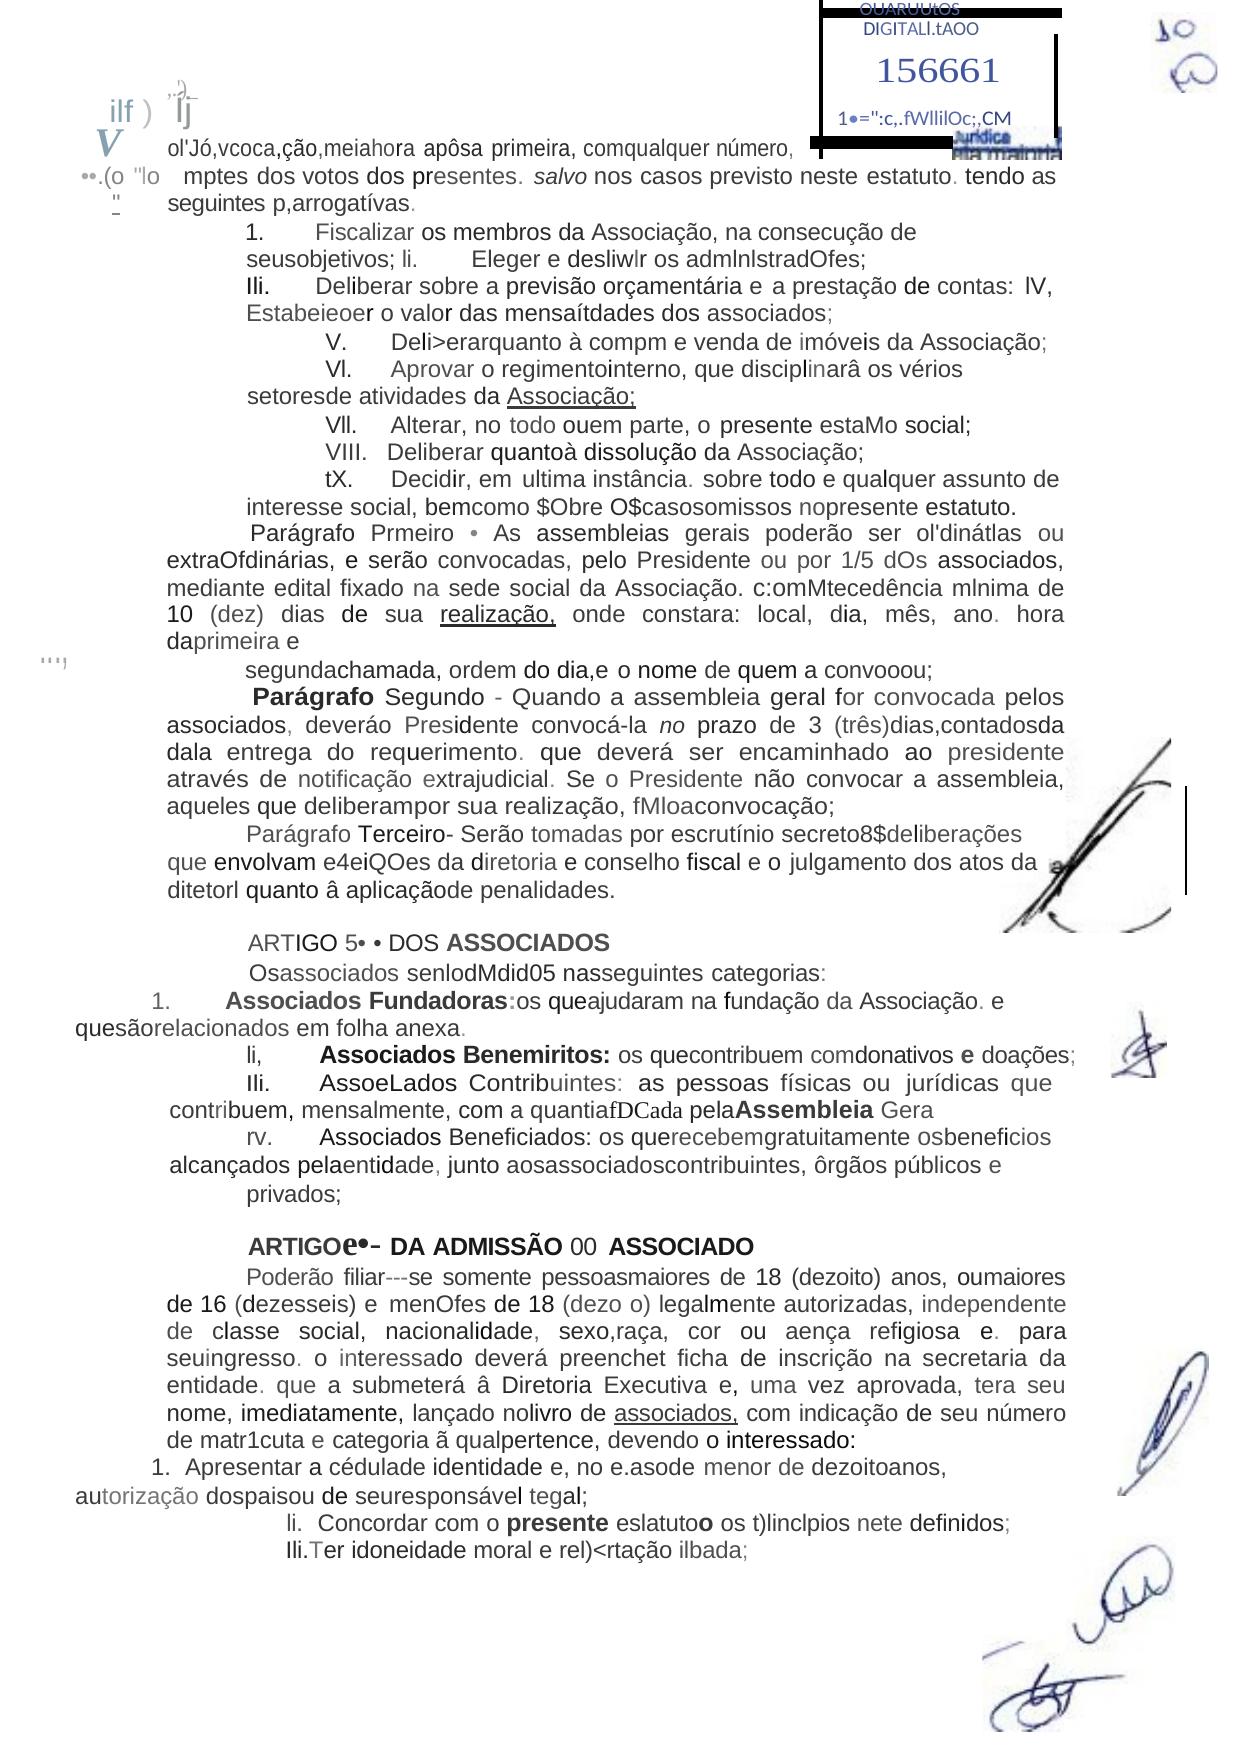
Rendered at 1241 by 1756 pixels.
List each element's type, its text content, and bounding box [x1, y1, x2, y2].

text ARTIGOe•- DA ADMISSÃO 00 ASSOCIADO [248, 1223, 1241, 1264]
text " seguintes p,arrogatívas. [112, 189, 1241, 217]
text Vll. Alterar, no todo ouem parte, o presente estaMo social; [325, 412, 1241, 439]
text ,.')_ [167, 78, 819, 101]
text Osassociados senlodMdid05 nasseguintes categorias: [249, 958, 1241, 986]
text Parágrafo Terceiro- Serão tomadas por escrutínio secreto8$deliberações que envolvam e4eiQOes da diretoria e conselho fiscal e o julgamento dos atos da ditetorl quanto â aplicaçãode penalidades. [167, 820, 999, 904]
text ARTIGO 5• • DOS ASSOCIADOS [248, 928, 1241, 957]
text [1058, 78, 1241, 101]
text VIII. Deliberar quantoà dissolução da Associação; [325, 439, 1241, 466]
text V ol'Jó,vcoca,ção,meiahora apôsa primeira, comqualquer número, [94, 128, 1241, 164]
list Apresentar a cédulade identidade e, no e.asode menor de dezoitoanos, autorização dospaisou de seuresponsável tegal; [75, 1453, 1066, 1510]
text Parágrafo Prmeiro • As assembleias gerais poderão ser ol'dinátlas ou extraOfdinárias, e serão convocadas, pelo Presidente ou por 1/5 dOs associados, mediante edital fixado na sede social da Associação. c:omMtecedência mlnima de 10 (dez) dias de sua realização, onde constara: local, dia, mês, ano. hora daprimeira e [166, 521, 1064, 654]
text ilf ) Íj [1058, 101, 1241, 128]
text 1. Fiscalizar os membros da Associação, na consecução de seusobjetivos; li. Eleger e desliwlr os admlnlstradOfes; [245, 219, 1062, 273]
text segundachamada, ordem do dia,e o nome de quem a convooou; [245, 657, 1241, 683]
text [823, 78, 1054, 101]
text Ili.Ter idoneidade moral e rel)<rtação ilbada; [285, 1537, 982, 1564]
text tX. Decidir, em ultima instância. sobre todo e qualquer assunto de interesse social, bemcomo $Obre O$casosomissos nopresente estatuto. [246, 466, 1061, 520]
text [1176, 1537, 1241, 1564]
text ilf ) Íj [146, 101, 819, 128]
text li, Associados Benemiritos: os quecontribuem comdonativos e doações; [246, 1042, 1110, 1069]
text [1167, 1042, 1241, 1069]
text ••.(o "lo mptes dos votos dos presentes. salvo nos casos previsto neste estatuto. tendo as [81, 164, 1241, 189]
text li. Concordar com o presente eslatutoo os t)linclpios nete definidos; [286, 1511, 1241, 1537]
list Associados Fundadoras:os queajudaram na fundação da Associação. e quesãorelacionados em folha anexa. [75, 987, 1063, 1042]
text ilf ) Íj [109, 101, 148, 128]
text privados; [246, 1179, 1241, 1207]
text ilf ) Íj [823, 101, 1054, 128]
text V. Deli>erarquanto à compm e venda de imóveis da Associação; [325, 328, 1241, 356]
text rv. Associados Beneficiados: os querecebemgratuitamente osbeneficios alcançados pelaentidade, junto aosassociadoscontribuintes, ôrgãos públicos e [169, 1124, 1062, 1178]
text Poderão filiar---se somente pessoasmaiores de 18 (dezoito) anos, oumaiores de 16 (dezesseis) e menOfes de 18 (dezo o) legalmente autorizadas, independente de classe social, nacionalidade, sexo,raça, cor ou aença refigiosa e. para seuingresso. o interessado deverá preenchet ficha de inscrição na secretaria da entidade. que a submeterá â Diretoria Executiva e, uma vez aprovada, tera seu nome, imediatamente, lançado nolivro de associados, com indicação de seu número de matr1cuta e categoria ã qualpertence, devendo o interessado: [166, 1264, 1066, 1453]
text Ili. Deliberar sobre a previsão orçamentária e a prestação de contas: lV, Estabeieoer o valor das mensaítdades dos associados; [245, 273, 1060, 327]
text ..., [39, 617, 71, 674]
text Parágrafo Segundo - Quando a assembleia geral for convocada pelos associados, deveráo Presidente convocá-la no prazo de 3 (três)dias,contadosda dala entrega do requerimento. que deverá ser encaminhado ao presidente através de notificação extrajudicial. Se o Presidente não convocar a assembleia, aqueles que deliberampor sua realização, fMloaconvocação; [166, 683, 1065, 820]
text Vl. Aprovar o regimentointerno, que disciplinarâ os vérios setoresde atividades da Associação; [247, 356, 1061, 410]
text Ili. AssoeLados Contribuintes: as pessoas físicas ou jurídicas que contribuem, mensalmente, com a quantiafDCada pelaAssembleia Gera [169, 1070, 1062, 1124]
